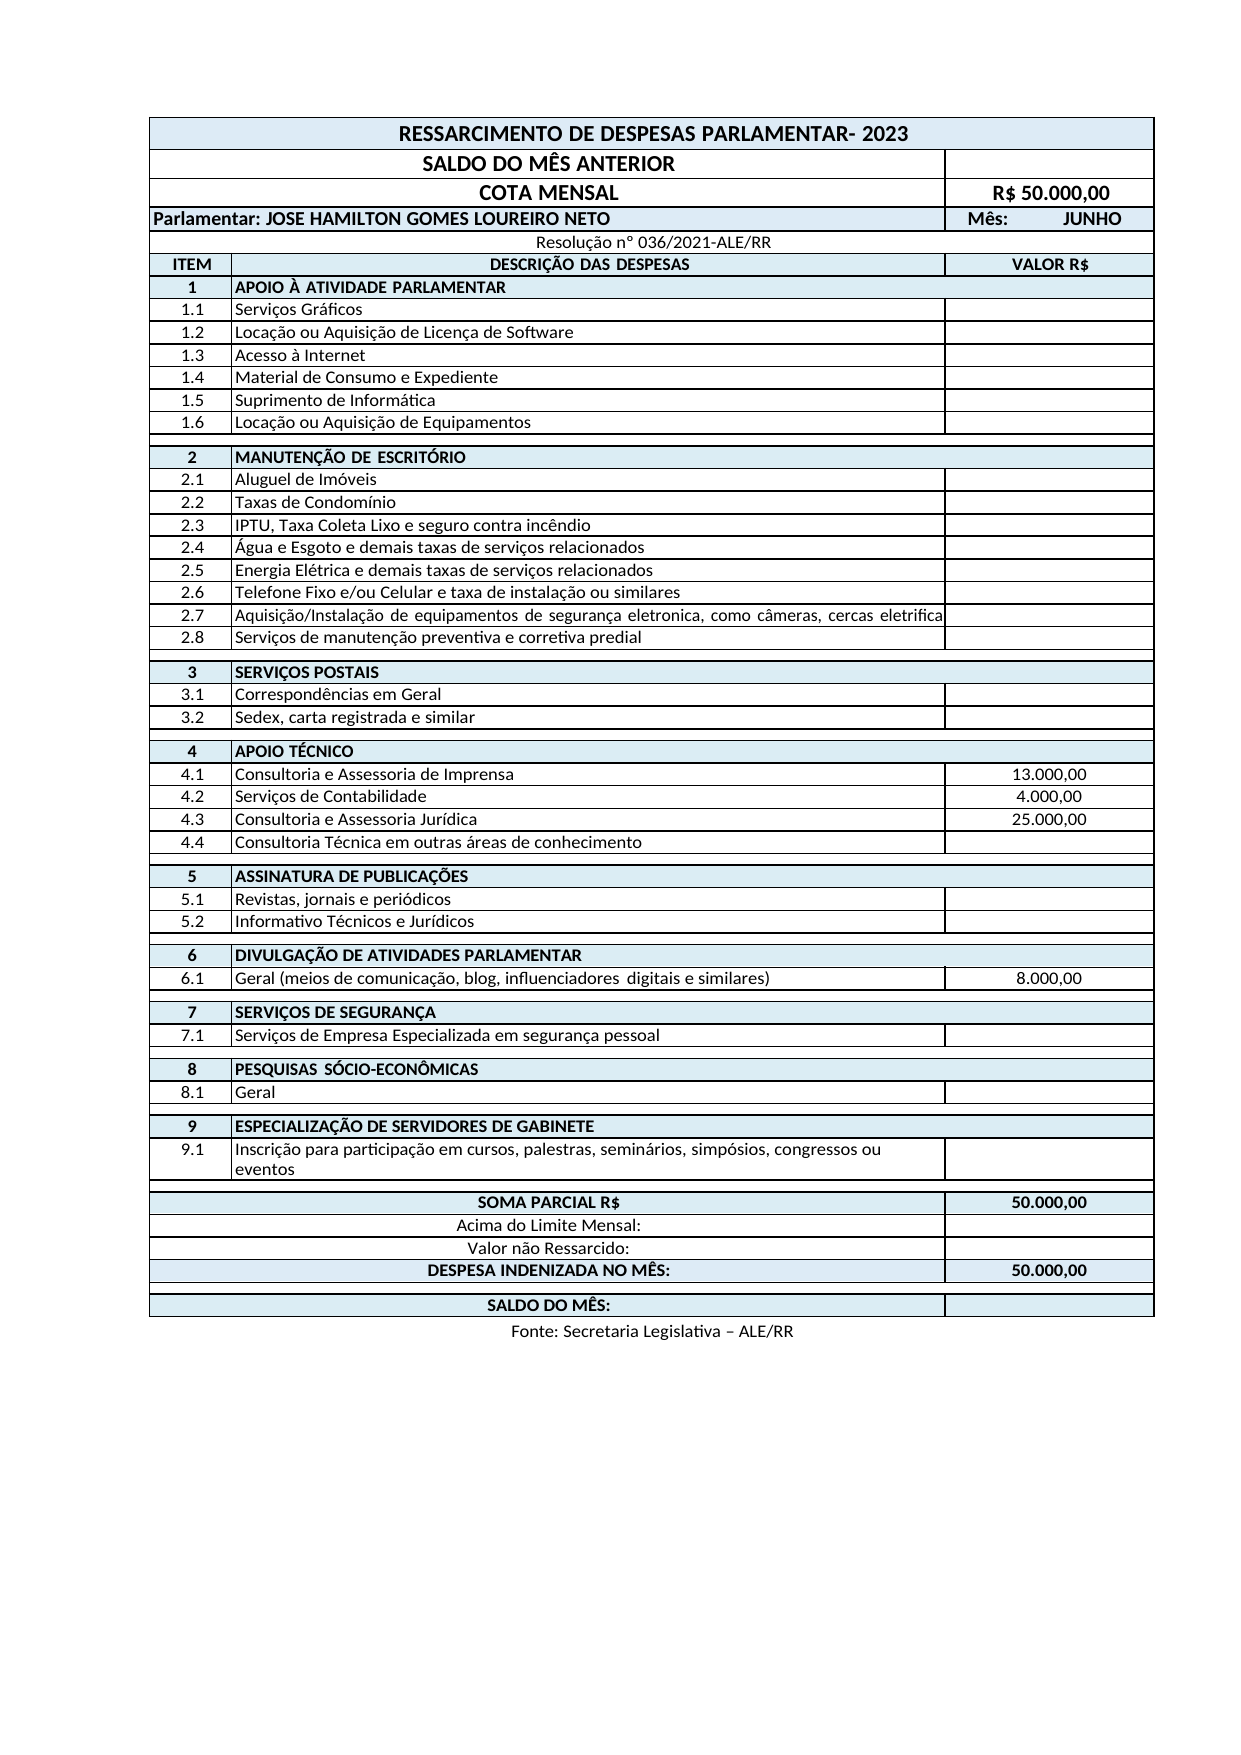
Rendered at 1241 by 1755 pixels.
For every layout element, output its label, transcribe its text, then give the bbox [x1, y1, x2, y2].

table_cell 13.000,00 [946, 764, 1153, 785]
table_cell 5.2 [150, 911, 231, 932]
table_cell ESPECIALIZAÇÃO DE SERVIDORES DE GABINETE [232, 1116, 1153, 1137]
table_cell Material de Consumo e Expediente [232, 367, 944, 388]
table_cell SALDO DO MÊS ANTERIOR [150, 150, 944, 177]
table_cell 7 [150, 1002, 231, 1023]
text Fonte: Secretaria Legislativa – ALE/RR [510, 1320, 794, 1342]
table_cell [946, 299, 1153, 320]
table_cell Locação ou Aquisição de Licença de Software [232, 322, 944, 343]
table_cell 8.000,00 [946, 968, 1153, 989]
table_cell APOIO À ATIVIDADE PARLAMENTAR [232, 277, 1153, 298]
table_cell 4.000,00 [946, 786, 1153, 807]
table_cell 7.1 [150, 1025, 231, 1046]
table_cell Mês: JUNHO [946, 208, 1153, 230]
table_cell 1.4 [150, 367, 231, 388]
table_cell 5 [150, 866, 231, 887]
table_cell SALDO DO MÊS: [150, 1295, 944, 1316]
table_cell SOMA PARCIAL R$ [150, 1193, 944, 1213]
table_cell Locação ou Aquisição de Equipamentos [232, 412, 944, 433]
table_cell Água e Esgoto e demais taxas de serviços relacionados [232, 537, 944, 558]
table_cell [150, 650, 1153, 660]
table_cell 3.1 [150, 684, 231, 705]
table_cell 1.5 [150, 390, 231, 411]
table_cell SERVIÇOS POSTAIS [232, 662, 1153, 683]
table_cell 2.6 [150, 582, 231, 603]
table_cell Taxas de Condomínio [232, 492, 944, 513]
table_cell 1.3 [150, 345, 231, 366]
table_cell [150, 730, 1153, 739]
table_cell Energia Elétrica e demais taxas de serviços relacionados [232, 560, 944, 581]
table_cell Consultoria e Assessoria de Imprensa [232, 764, 944, 785]
table_cell [150, 991, 1153, 1001]
table_cell Suprimento de Informática [232, 390, 944, 411]
table_cell 2.1 [150, 469, 231, 490]
table_cell [946, 412, 1153, 433]
table_cell 2.5 [150, 560, 231, 581]
table_cell 50.000,00 [946, 1260, 1153, 1281]
table_cell [946, 537, 1153, 558]
table_cell [150, 1283, 1153, 1293]
table_cell Serviços de Contabilidade [232, 786, 944, 807]
table_cell Resolução nº 036/2021-ALE/RR [150, 232, 1153, 252]
table_cell [946, 888, 1153, 909]
table_cell 9.1 [150, 1139, 231, 1179]
table_cell Aluguel de Imóveis [232, 469, 944, 490]
table_cell [946, 1238, 1153, 1259]
table_cell [946, 560, 1153, 581]
table_cell [946, 582, 1153, 603]
table_cell DIVULGAÇÃO DE ATIVIDADES PARLAMENTAR [232, 945, 1153, 966]
table_cell 1 [150, 277, 231, 298]
table_cell [946, 150, 1153, 177]
table_cell 4 [150, 741, 231, 762]
table_cell Informativo Técnicos e Jurídicos [232, 911, 944, 932]
table_cell Correspondências em Geral [232, 684, 944, 705]
table_cell 6.1 [150, 968, 231, 989]
table_cell [946, 1295, 1153, 1316]
table_cell [150, 1181, 1153, 1191]
table_cell Acima do Limite Mensal: [150, 1215, 944, 1236]
table_cell PESQUISAS SÓCIO-ECONÔMICAS [232, 1059, 1153, 1080]
table_header RESSARCIMENTO DE DESPESAS PARLAMENTAR- 2023 [150, 118, 1153, 149]
table_cell 4.3 [150, 809, 231, 830]
table_cell Revistas, jornais e periódicos [232, 888, 944, 909]
table_cell [946, 345, 1153, 366]
table_cell [946, 1215, 1153, 1236]
table_cell 4.4 [150, 832, 231, 853]
table_cell APOIO TÉCNICO [232, 741, 1153, 762]
table_cell Acesso à Internet [232, 345, 944, 366]
table_cell 25.000,00 [946, 809, 1153, 830]
table_cell Serviços Gráficos [232, 299, 944, 320]
table_cell 8.1 [150, 1082, 231, 1103]
table_cell SERVIÇOS DE SEGURANÇA [232, 1002, 1153, 1023]
table_cell [946, 911, 1153, 932]
table_cell 1.6 [150, 412, 231, 433]
table_cell ITEM [150, 254, 231, 275]
table_cell Parlamentar: JOSE HAMILTON GOMES LOUREIRO NETO [150, 208, 944, 230]
table_cell 8 [150, 1059, 231, 1080]
table_cell Sedex, carta registrada e similar [232, 707, 944, 728]
table_cell Serviços de manutenção preventiva e corretiva predial [232, 627, 944, 648]
table_cell ASSINATURA DE PUBLICAÇÕES [232, 866, 1153, 887]
table_cell R$ 50.000,00 [946, 179, 1153, 206]
table_cell 1.1 [150, 299, 231, 320]
table_cell [150, 1047, 1153, 1057]
table_cell [946, 515, 1153, 535]
table_cell 3.2 [150, 707, 231, 728]
table_cell 6 [150, 945, 231, 966]
table_cell 2.4 [150, 537, 231, 558]
table_cell Serviços de Empresa Especializada em segurança pessoal [232, 1025, 944, 1046]
table_cell Aquisição/Instalação de equipamentos de segurança eletronica, como câmeras, cercas eletrifica [232, 605, 944, 626]
table_cell 4.2 [150, 786, 231, 807]
table_cell 3 [150, 662, 231, 683]
table_cell MANUTENÇÃO DE ESCRITÓRIO [232, 447, 1153, 468]
table_cell [150, 435, 1153, 445]
table_cell Consultoria e Assessoria Jurídica [232, 809, 944, 830]
table_cell [946, 390, 1153, 411]
table_cell 2.2 [150, 492, 231, 513]
table_cell DESCRIÇÃO DAS DESPESAS [232, 254, 944, 275]
table_cell [946, 1139, 1153, 1179]
table_cell [946, 684, 1153, 705]
table_cell 2.3 [150, 515, 231, 535]
table_cell VALOR R$ [946, 254, 1153, 275]
table_cell 50.000,00 [946, 1193, 1153, 1213]
table_cell DESPESA INDENIZADA NO MÊS: [150, 1260, 944, 1281]
table_cell [150, 854, 1153, 864]
table_cell [946, 492, 1153, 513]
table_cell Geral (meios de comunicação, blog, influenciadores digitais e similares) [232, 968, 944, 989]
table_cell [946, 832, 1153, 853]
table_cell Valor não Ressarcido: [150, 1238, 944, 1259]
table_cell Consultoria Técnica em outras áreas de conhecimento [232, 832, 944, 853]
table_cell 2.8 [150, 627, 231, 648]
table_cell IPTU, Taxa Coleta Lixo e seguro contra incêndio [232, 515, 944, 535]
table_cell [946, 605, 1153, 626]
table_cell 2 [150, 447, 231, 468]
table_cell Inscrição para participação em cursos, palestras, seminários, simpósios, congressos ou eventos [232, 1139, 944, 1179]
table_cell [946, 1025, 1153, 1046]
table_cell [946, 627, 1153, 648]
table_cell [946, 707, 1153, 728]
table_cell 1.2 [150, 322, 231, 343]
table_cell Geral [232, 1082, 944, 1103]
table_cell 4.1 [150, 764, 231, 785]
table_cell [150, 934, 1153, 944]
table_cell COTA MENSAL [150, 179, 944, 206]
table_cell [946, 367, 1153, 388]
table_cell 9 [150, 1116, 231, 1137]
table_cell 5.1 [150, 888, 231, 909]
table_cell [946, 1082, 1153, 1103]
table_cell [946, 469, 1153, 490]
table_cell Telefone Fixo e/ou Celular e taxa de instalação ou similares [232, 582, 944, 603]
table_cell [150, 1104, 1153, 1114]
table_cell [946, 322, 1153, 343]
table_cell 2.7 [150, 605, 231, 626]
